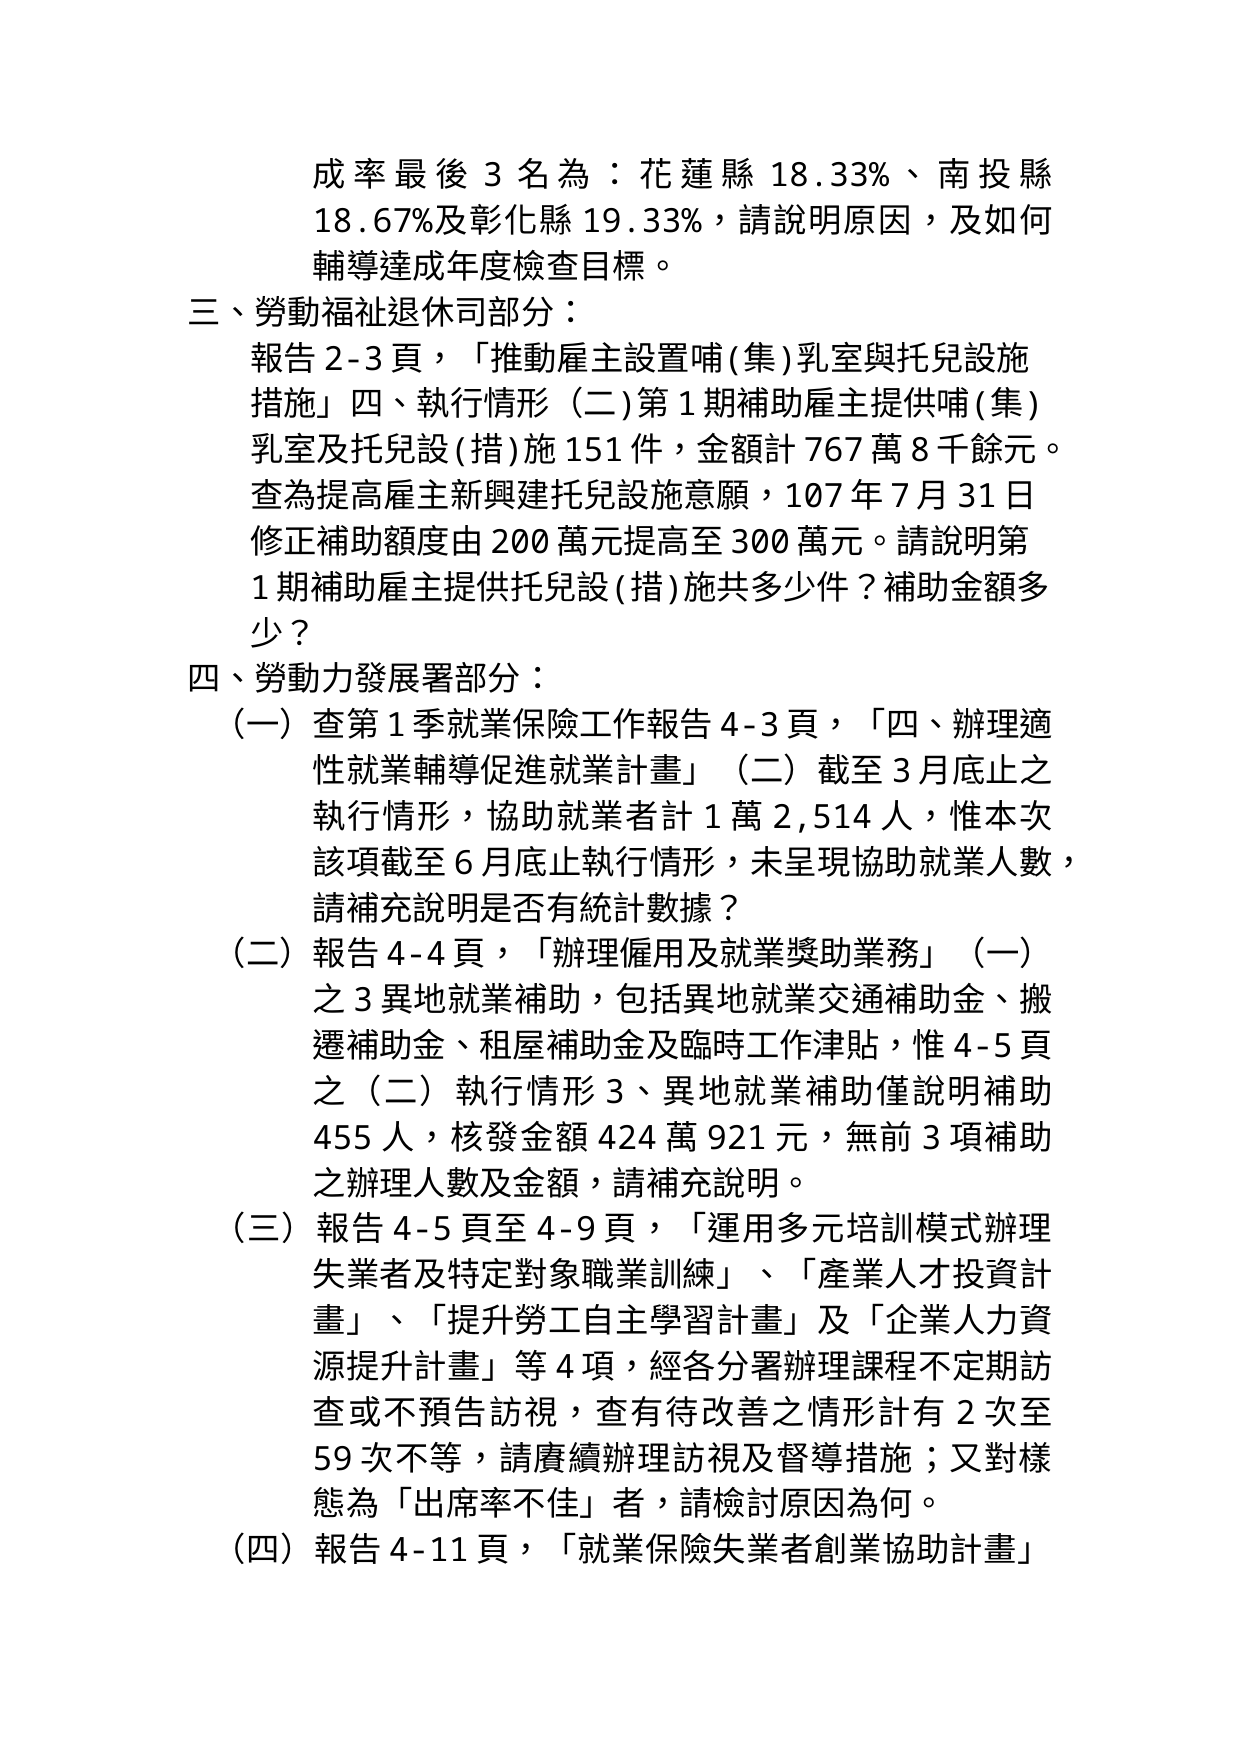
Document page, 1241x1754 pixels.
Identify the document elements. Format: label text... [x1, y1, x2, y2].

text 報告2-3頁，「推動雇主設置哺(集)乳室與托兒設施措施」四、執行情形（二)第1期補助雇主提供哺(集)乳室及托兒設(措)施151件，金額計767萬8千餘元。查為提高雇主新興建托兒設施意願，107年7月31日修正補助額度由200萬元提高至300萬元。請說明第1期補助雇主提供托兒設(措)施共多少件？補助金額多少？ [250, 333, 1053, 654]
text （一）查第1季就業保險工作報告4-3頁，「四、辦理適性就業輔導促進就業計畫」（二）截至3月底止之執行情形，協助就業者計1萬2,514人，惟本次該項截至6月底止執行情形，未呈現協助就業人數，請補充說明是否有統計數據？ [212, 700, 1053, 929]
text （四）報告4-11頁，「就業保險失業者創業協助計畫」 [212, 1525, 1053, 1571]
text （三）報告4-5頁至4-9頁，「運用多元培訓模式辦理失業者及特定對象職業訓練」、「產業人才投資計畫」、「提升勞工自主學習計畫」及「企業人力資源提升計畫」等4項，經各分署辦理課程不定期訪查或不預告訪視，查有待改善之情形計有2次至59次不等，請賡續辦理訪視及督導措施；又對樣態為「出席率不佳」者，請檢討原因為何。 [212, 1204, 1053, 1525]
text 成率最後3名為：花蓮縣18.33%、南投縣18.67%及彰化縣19.33%，請說明原因，及如何輔導達成年度檢查目標。 [212, 150, 1053, 287]
text 四、勞動力發展署部分： [187, 654, 1053, 700]
text （二）報告4-4頁，「辦理僱用及就業獎助業務」（一）之3異地就業補助，包括異地就業交通補助金、搬遷補助金、租屋補助金及臨時工作津貼，惟4-5頁之（二）執行情形3、異地就業補助僅說明補助455人，核發金額424萬921元，無前3項補助之辦理人數及金額，請補充說明。 [212, 929, 1053, 1204]
text 三、勞動福祉退休司部分： [187, 287, 1053, 333]
